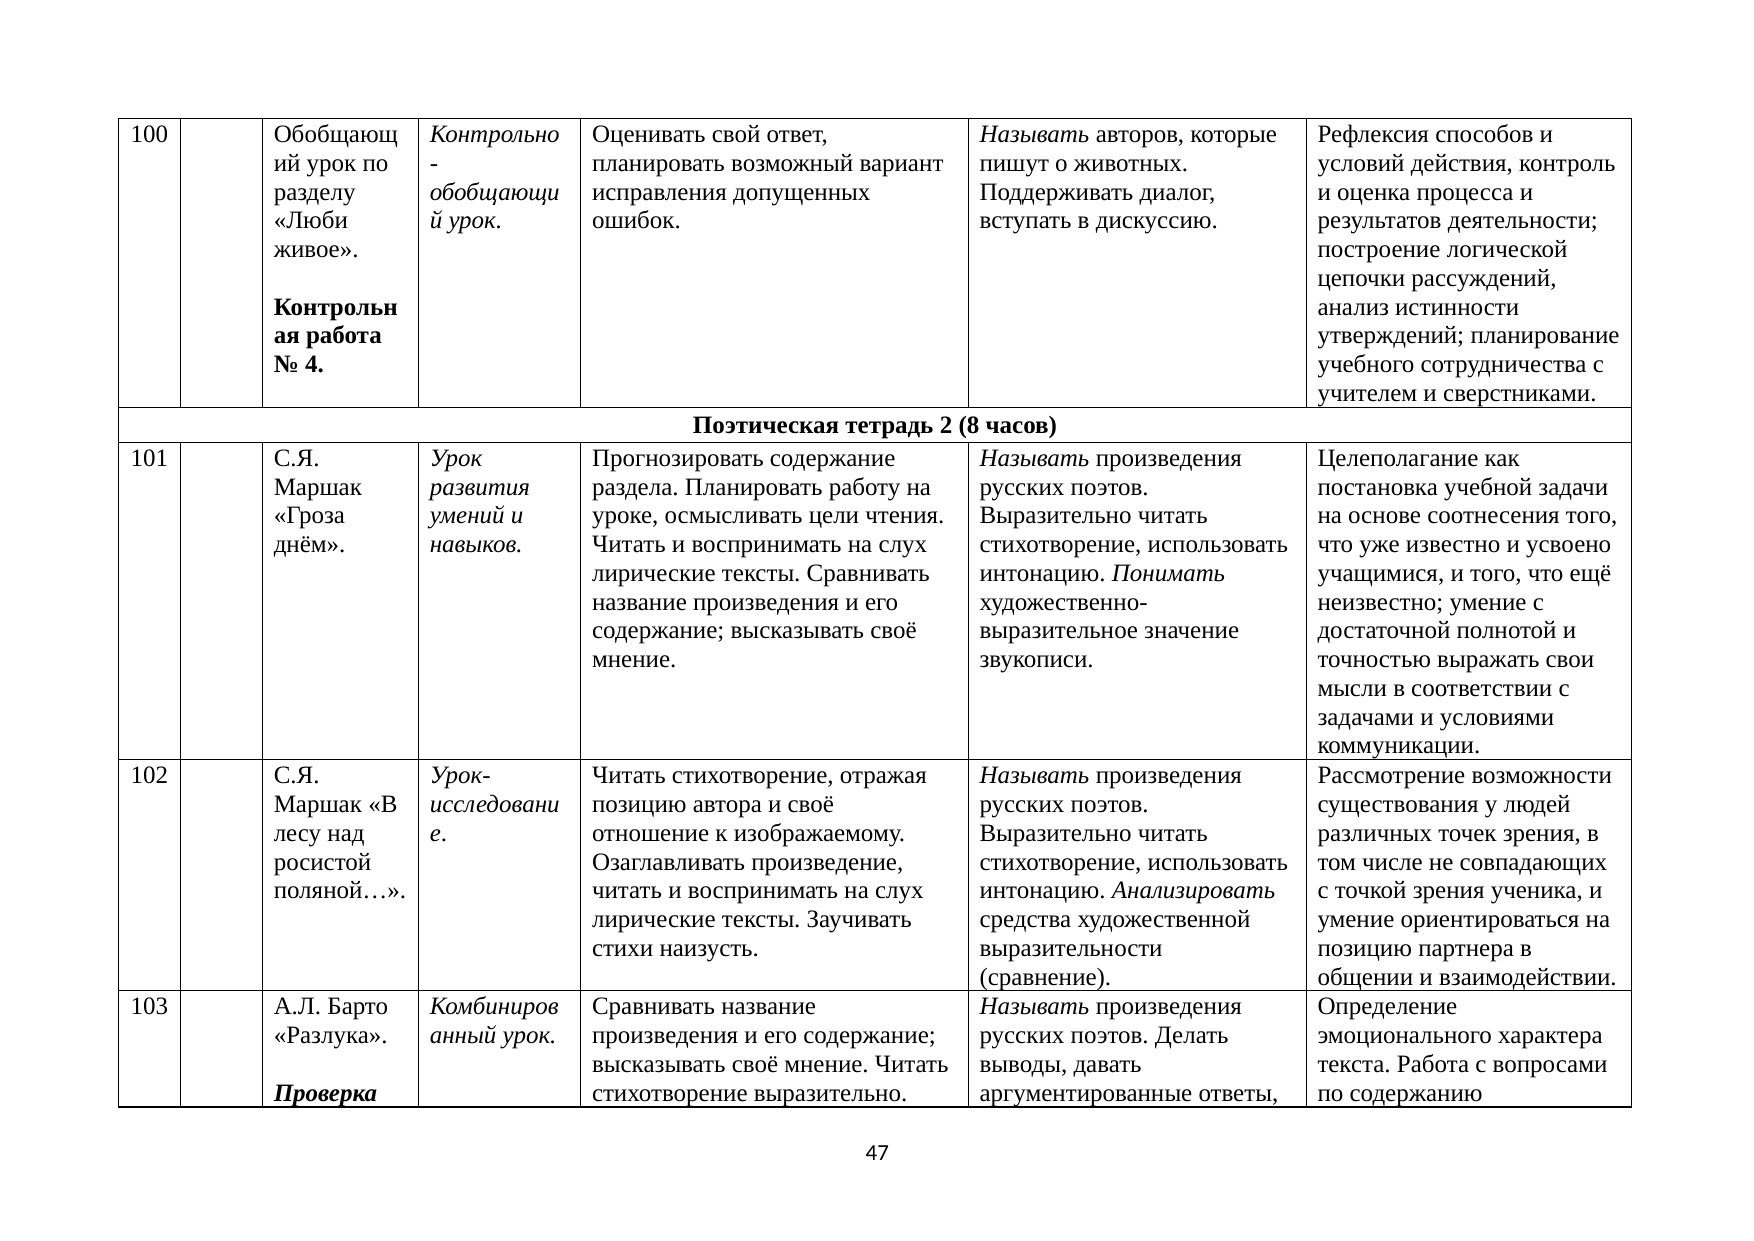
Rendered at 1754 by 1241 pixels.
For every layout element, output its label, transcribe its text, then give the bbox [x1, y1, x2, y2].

table_cell 102 [119, 760, 180, 990]
table_cell Целеполагание как постановка учебной задачи на основе соотнесения того, что уже известно и усвоено учащимися, и того, что ещё неизвестно; умение с достаточной полнотой и точностью выражать свои мысли в соответствии с задачами и условиями коммуникации. [1307, 443, 1631, 759]
table_cell [181, 443, 262, 759]
table_cell Обобщающий урок по разделу «Люби живое». Контрольная работа № 4. [263, 119, 418, 407]
table_cell Сравнивать название произведения и его содержание; высказывать своё мнение. Читать стихотворение выразительно. [581, 991, 968, 1106]
table_cell Прогнозировать содержание раздела. Планировать работу на уроке, осмысливать цели чтения. Читать и воспринимать на слух лирические тексты. Сравнивать название произведения и его содержание; высказывать своё мнение. [581, 443, 968, 759]
table_cell Определение эмоционального характера текста. Работа с вопросами по содержанию [1307, 991, 1631, 1106]
table_cell Рассмотрение возможности существования у людей различных точек зрения, в том числе не совпадающих с точкой зрения ученика, и умение ориентироваться на позицию партнера в общении и взаимодействии. [1307, 760, 1631, 990]
table_cell С.Я. Маршак «В лесу над росистой поляной…». [263, 760, 418, 990]
table_cell 103 [119, 991, 180, 1106]
table_cell [181, 991, 262, 1106]
table_cell 100 [119, 119, 180, 407]
table_cell С.Я. Маршак «Гроза днём». [263, 443, 418, 759]
table_cell Комбинированный урок. [419, 991, 580, 1106]
table_cell [181, 760, 262, 990]
table_cell 101 [119, 443, 180, 759]
table_cell [181, 119, 262, 407]
table_cell Называть авторов, которые пишут о животных. Поддерживать диалог, вступать в дискуссию. [969, 119, 1306, 407]
table_cell Рефлексия способов и условий действия, контроль и оценка процесса и результатов деятельности; построение логической цепочки рассуждений, анализ истинности утверждений; планирование учебного сотрудничества с учителем и сверстниками. [1307, 119, 1631, 407]
table_cell Урок развития умений и навыков. [419, 443, 580, 759]
table_cell Поэтическая тетрадь 2 (8 часов) [119, 408, 1631, 442]
table_cell Называть произведения русских поэтов. Выразительно читать стихотворение, использовать интонацию. Анализировать средства художественной выразительности (сравнение). [969, 760, 1306, 990]
table_cell Оценивать свой ответ, планировать возможный вариант исправления допущенных ошибок. [581, 119, 968, 407]
table_cell Называть произведения русских поэтов. Выразительно читать стихотворение, использовать интонацию. Понимать художественно-выразительное значение звукописи. [969, 443, 1306, 759]
table_cell Урок-исследование. [419, 760, 580, 990]
table_cell Читать стихотворение, отражая позицию автора и своё отношение к изображаемому. Озаглавливать произведение, читать и воспринимать на слух лирические тексты. Заучивать стихи наизусть. [581, 760, 968, 990]
table_cell Контрольно-обобщающий урок. [419, 119, 580, 407]
table_cell Называть произведения русских поэтов. Делать выводы, давать аргументированные ответы, [969, 991, 1306, 1106]
table_cell А.Л. Барто «Разлука». Проверка [263, 991, 418, 1106]
